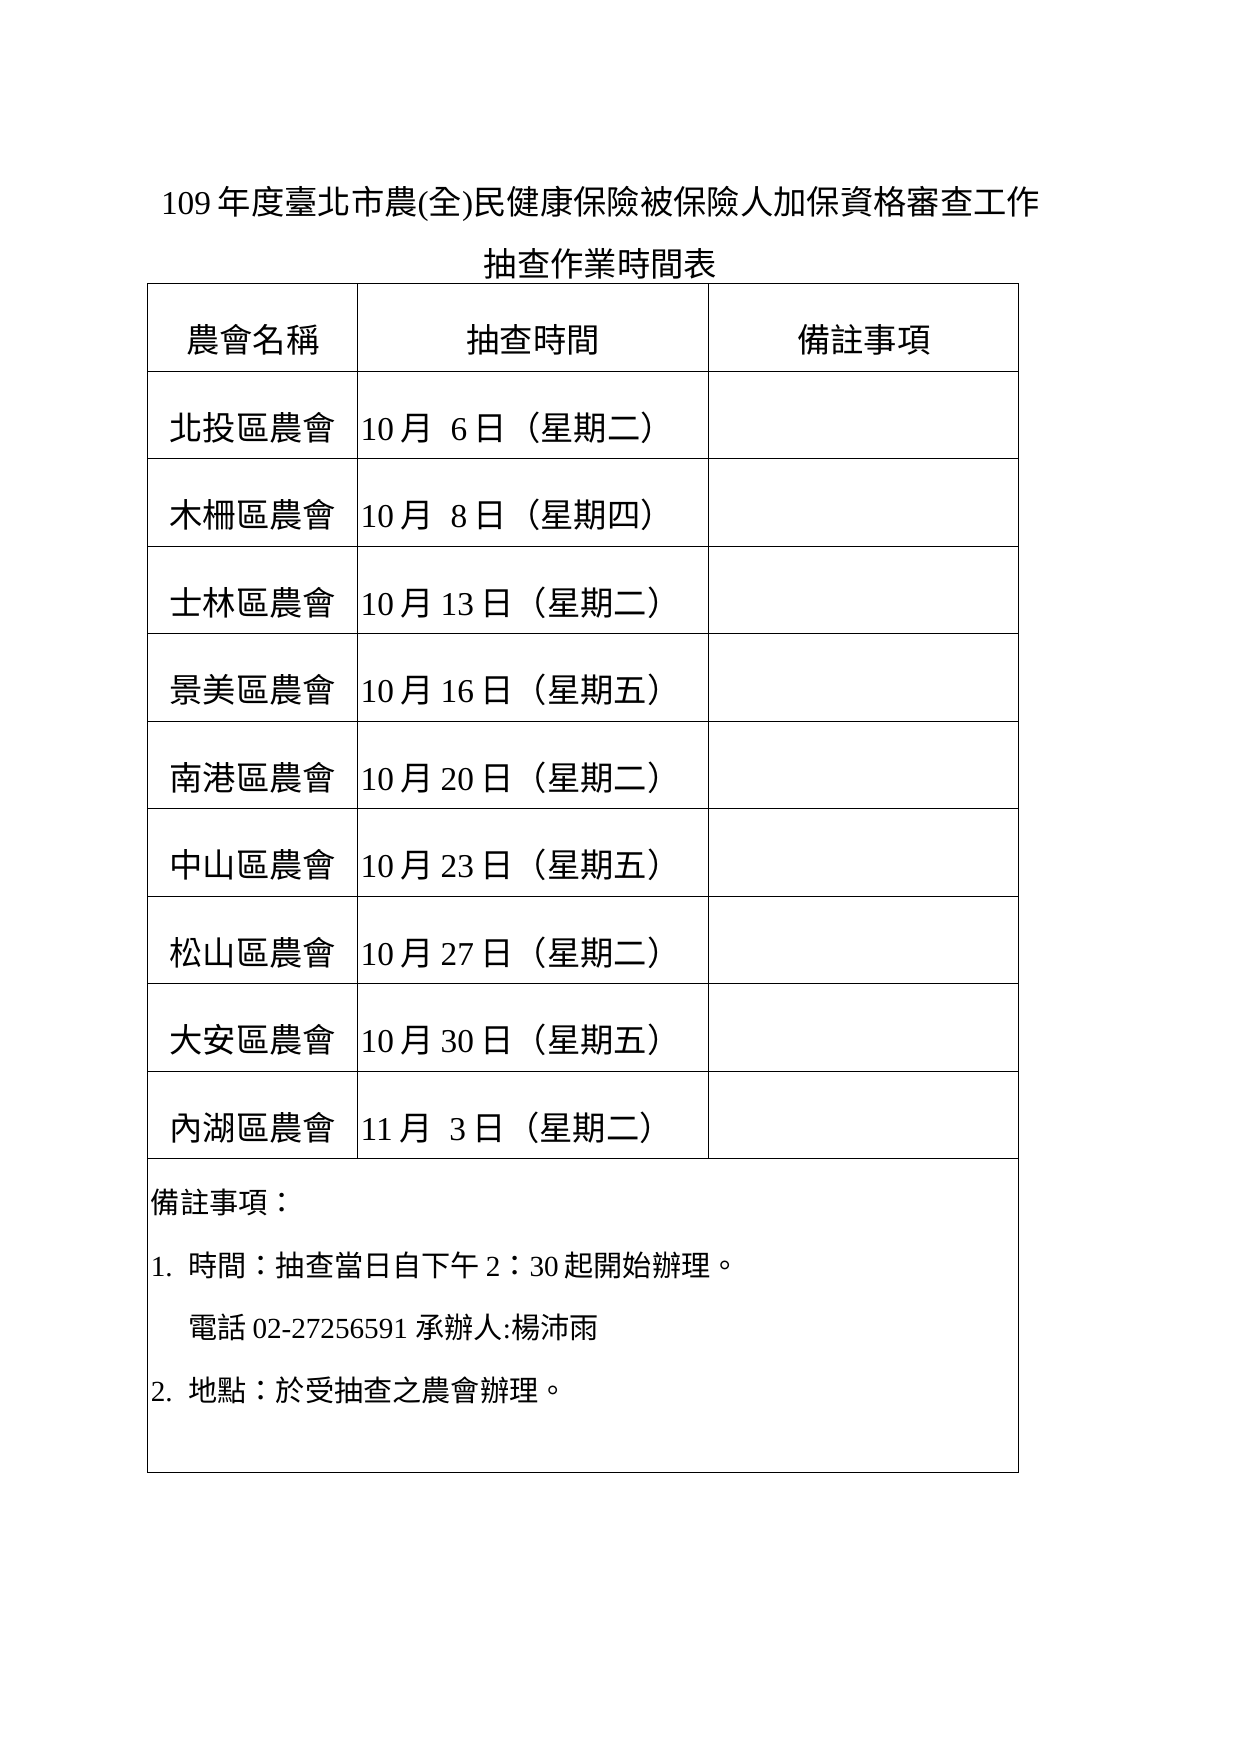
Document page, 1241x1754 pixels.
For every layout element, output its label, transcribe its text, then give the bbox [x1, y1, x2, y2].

table_cell [709, 459, 1018, 546]
table_cell 內湖區農會 [148, 1072, 357, 1158]
table_cell 北投區農會 [148, 372, 357, 458]
table_cell [709, 897, 1018, 983]
table_cell 10月30日（星期五） [358, 984, 708, 1071]
table_cell 景美區農會 [148, 634, 357, 721]
table_cell [709, 372, 1018, 458]
table_cell 10月 6日（星期二） [358, 372, 708, 458]
table_cell [709, 1072, 1018, 1158]
table_cell 10月16日（星期五） [358, 634, 708, 721]
table_header 抽查時間 [358, 284, 708, 371]
text 109年度臺北市農(全)民健康保險被保險人加保資格審查工作抽查作業時間表 [148, 158, 1053, 283]
table_cell [709, 722, 1018, 808]
table_cell 中山區農會 [148, 809, 357, 896]
table_cell [709, 634, 1018, 721]
table_header 備註事項 [709, 284, 1018, 371]
table_cell 松山區農會 [148, 897, 357, 983]
table_cell 木柵區農會 [148, 459, 357, 546]
table_header 農會名稱 [148, 284, 357, 371]
table_cell 備註事項： 時間：抽查當日自下午2：30起開始辦理。 電話02-27256591 承辦人:楊沛雨 地點：於受抽查之農會辦理。 [148, 1159, 1018, 1472]
table_cell 南港區農會 [148, 722, 357, 808]
table_cell [709, 809, 1018, 896]
table_cell 10月23日（星期五） [358, 809, 708, 896]
table_cell 10月 8日（星期四） [358, 459, 708, 546]
table_cell [709, 984, 1018, 1071]
table_cell 士林區農會 [148, 547, 357, 633]
table_cell 10月20日（星期二） [358, 722, 708, 808]
table_cell 11月 3日（星期二） [358, 1072, 708, 1158]
table_cell 10月27日（星期二） [358, 897, 708, 983]
table_cell 大安區農會 [148, 984, 357, 1071]
table_cell 10月13日（星期二） [358, 547, 708, 633]
table_cell [709, 547, 1018, 633]
